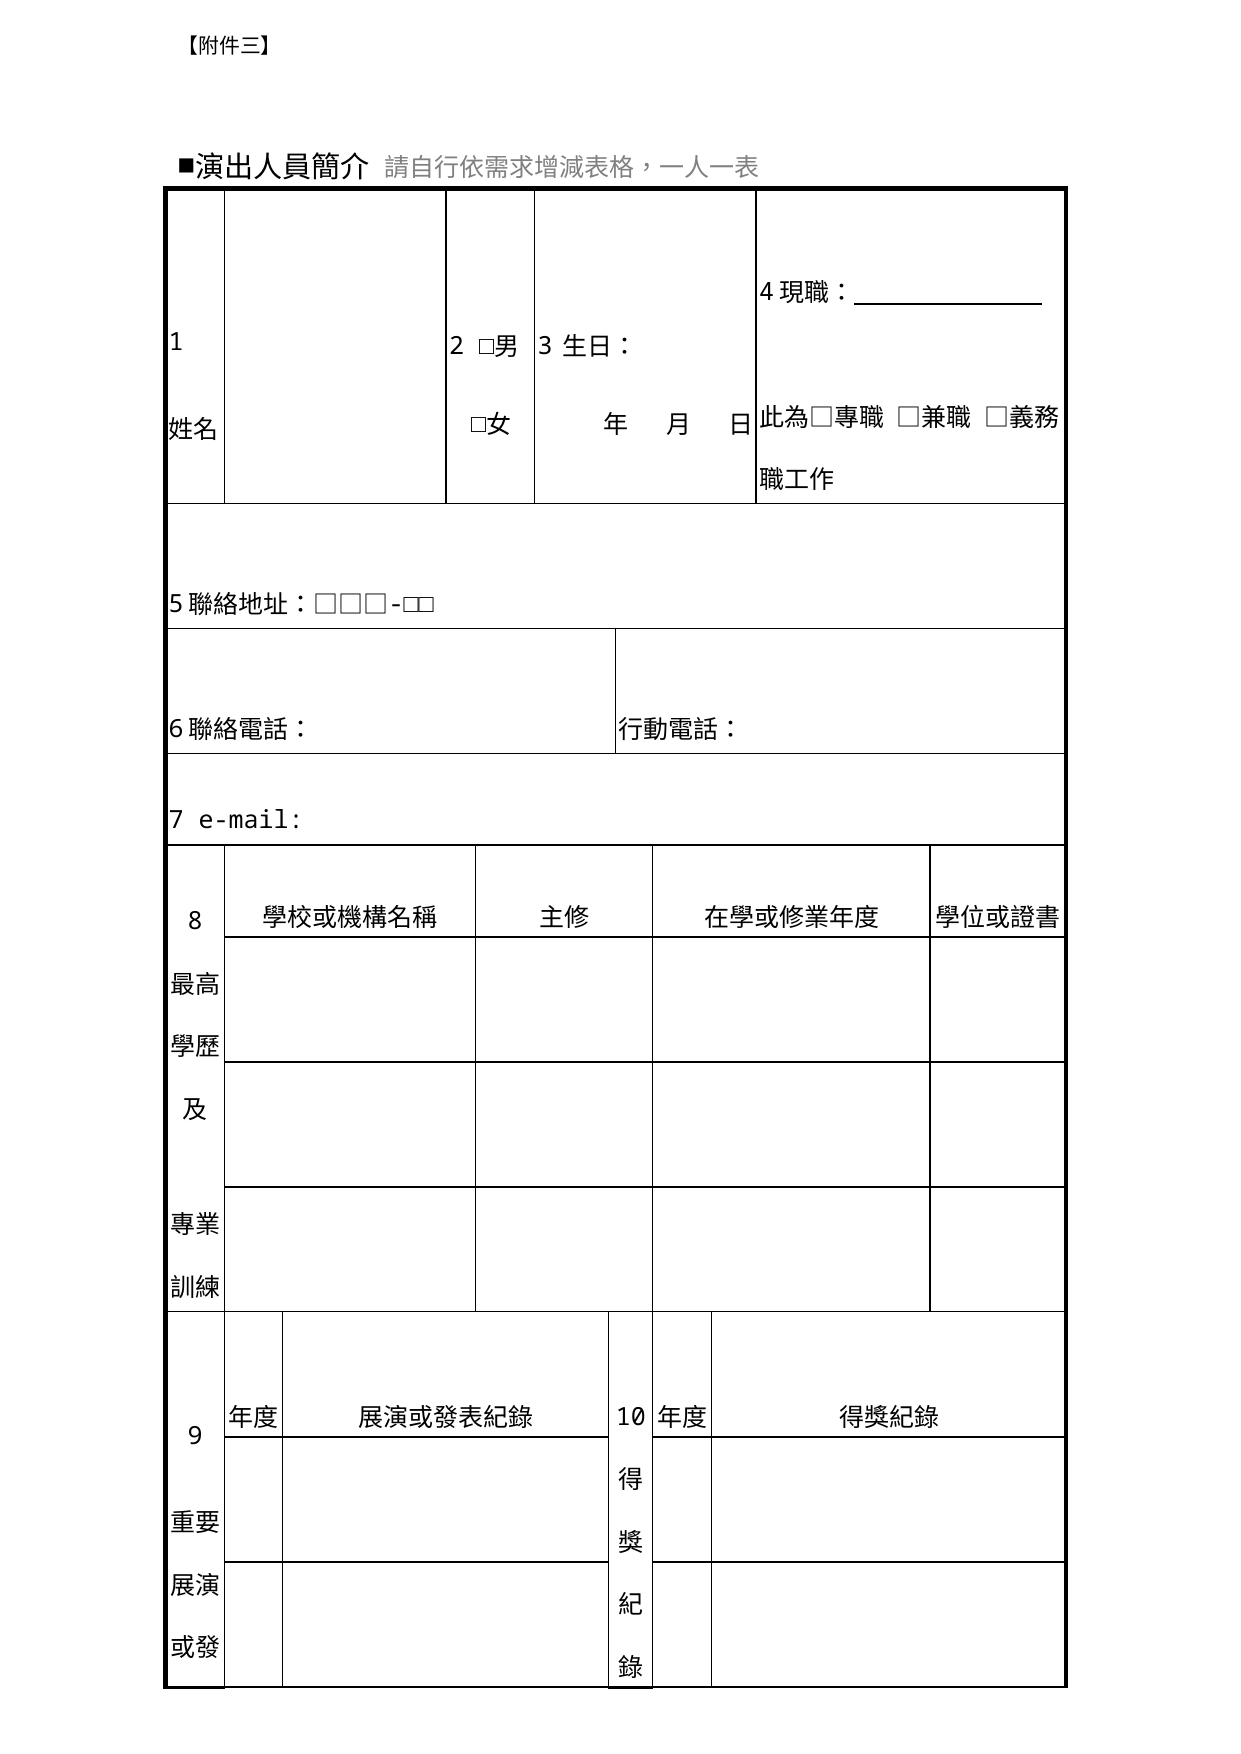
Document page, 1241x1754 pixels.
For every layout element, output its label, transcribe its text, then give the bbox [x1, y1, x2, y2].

table_cell [225, 315, 445, 503]
table_cell 展演或發表紀錄 [283, 1312, 608, 1436]
table_cell [283, 1563, 608, 1686]
table_cell 8 最高學歷及 專業訓練 [168, 846, 224, 1311]
table_cell [931, 1063, 1064, 1186]
table_cell 年度 [225, 1312, 282, 1436]
table_cell [712, 1563, 1064, 1686]
table_cell [225, 1438, 282, 1561]
table_cell [476, 938, 652, 1061]
table_cell [225, 1188, 475, 1311]
table_cell 年度 [653, 1312, 711, 1436]
table_header 2 □男 □女 [447, 191, 534, 503]
table_header 1 姓名 [168, 191, 224, 503]
table_cell [476, 1188, 652, 1311]
table_cell 主修 [476, 846, 652, 936]
table_cell 10 得獎紀錄 [609, 1312, 652, 1686]
table_cell [283, 1438, 608, 1561]
table_cell [653, 1063, 929, 1186]
table_cell 7 e-mail: [168, 754, 1064, 844]
table_header 4現職： 此為□專職 □兼職 □義務職工作 [757, 191, 1064, 503]
table_cell 6聯絡電話： [168, 629, 615, 753]
table_cell [476, 1063, 652, 1186]
table_cell 5聯絡地址：□□□-□□ [168, 504, 1064, 628]
text ■演出人員簡介 請自行依需求增減表格，一人一表 [177, 123, 1063, 186]
table_cell [225, 1563, 282, 1686]
table_cell 行動電話： [616, 629, 1064, 753]
table_cell 學校或機構名稱 [225, 846, 475, 936]
table_cell 在學或修業年度 [653, 846, 929, 936]
table_cell 9 重要展演或發表紀錄 [168, 1312, 224, 1686]
table_cell 學位或證書 [931, 846, 1064, 936]
table_cell [225, 938, 475, 1061]
table_cell [931, 938, 1064, 1061]
table_cell [653, 1563, 711, 1686]
table_cell [225, 1063, 475, 1186]
table_header [225, 191, 445, 315]
table_cell 得獎紀錄 [712, 1312, 1064, 1436]
table_cell [931, 1188, 1064, 1311]
table_cell [653, 1438, 711, 1561]
table_cell [653, 1188, 929, 1311]
table_header 3 生日： 年 月 日 [535, 191, 755, 503]
table_cell [712, 1438, 1064, 1561]
table_cell [653, 938, 929, 1061]
